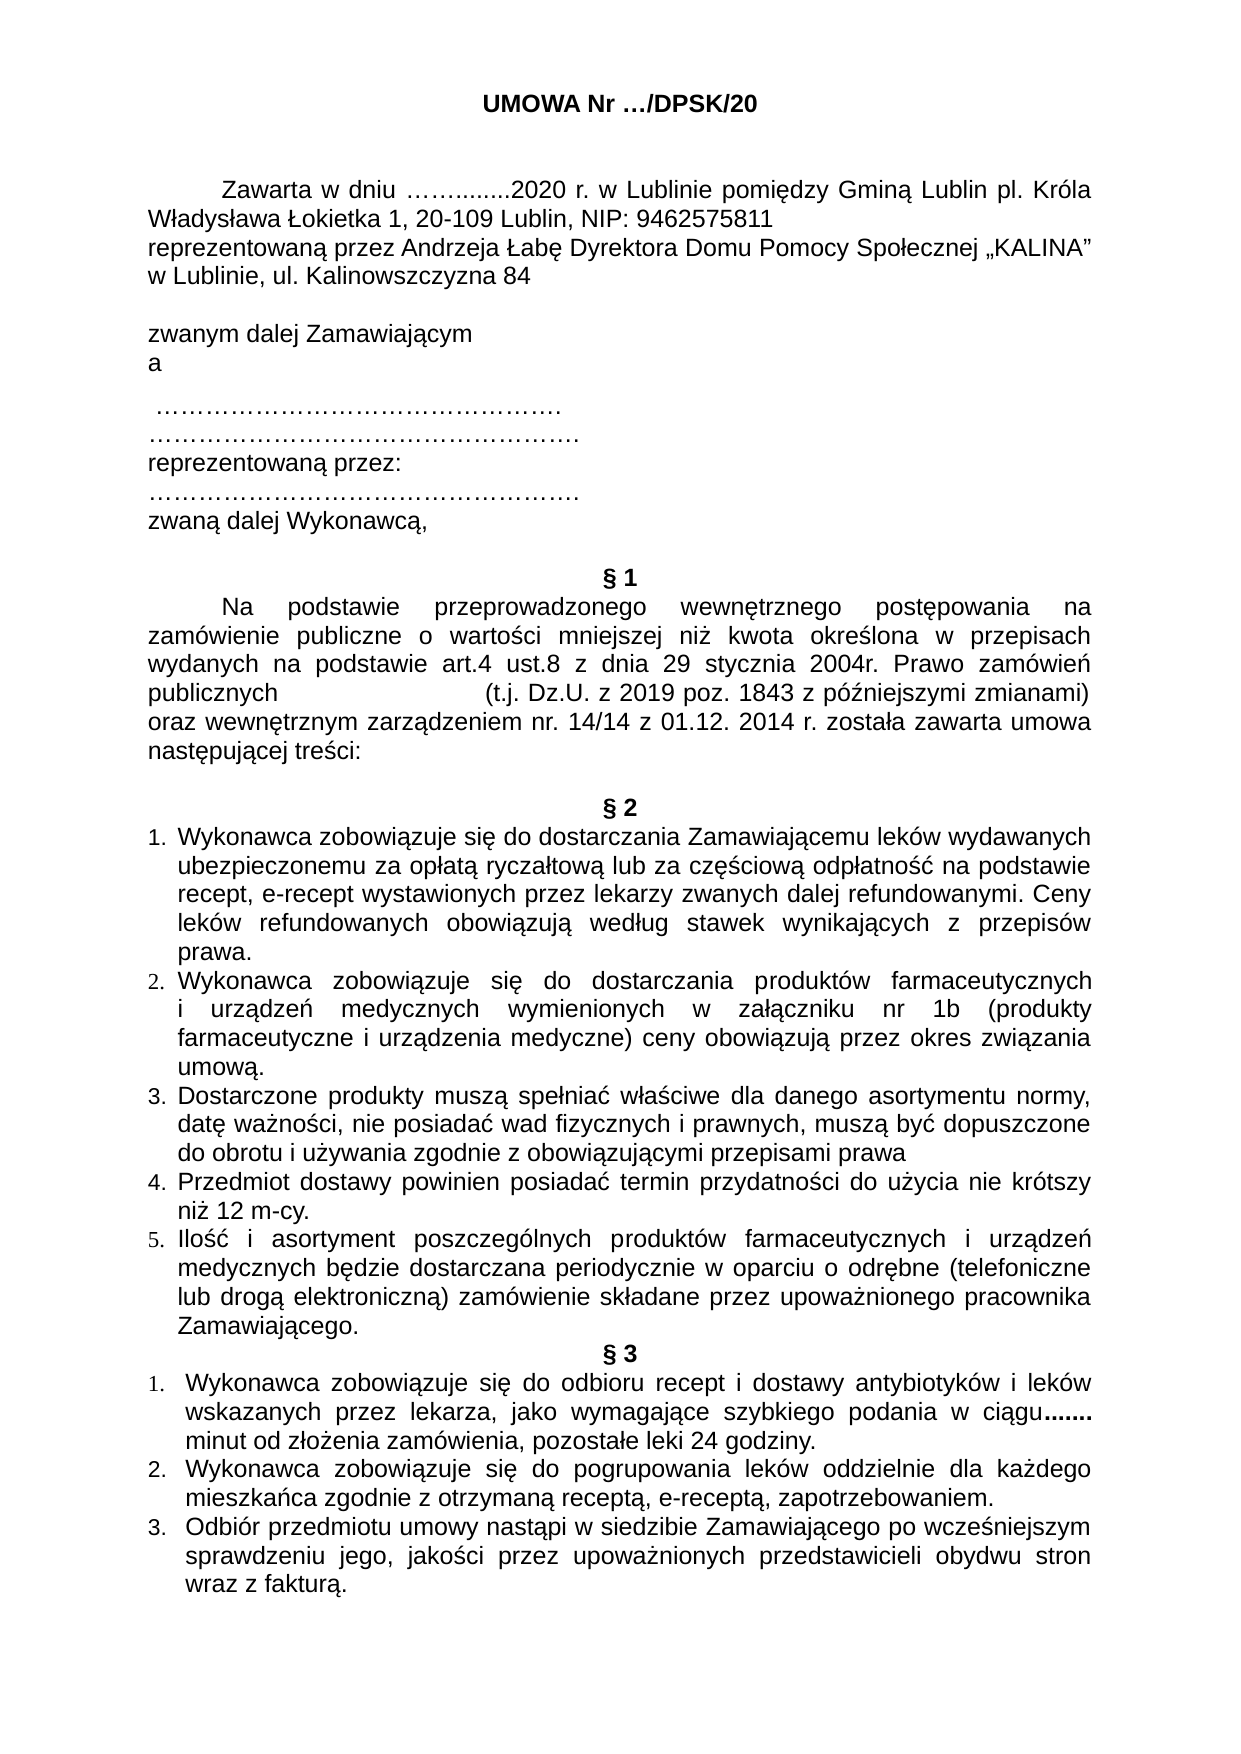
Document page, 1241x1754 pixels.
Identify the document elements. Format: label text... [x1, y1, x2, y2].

list Wykonawca zobowiązuje się do odbioru recept i dostawy antybiotyków i leków wskazanych przez lekarza, jako wymagające szybkiego podania w ciągu....... minut od złożenia zamówienia, pozostałe leki 24 godziny. [148, 1368, 1092, 1454]
text § 3 [148, 1339, 1092, 1368]
text Na podstawie przeprowadzonego wewnętrznego postępowania na zamówienie publiczne o wartości mniejszej niż kwota określona w przepisach wydanych na podstawie art.4 ust.8 z dnia 29 stycznia 2004r. Prawo zamówień publicznych (t.j. Dz.U. z 2019 poz. 1843 z późniejszymi zmianami) oraz wewnętrznym zarządzeniem nr. 14/14 z 01.12. 2014 r. została zawarta umowa następującej treści: [148, 592, 1092, 764]
text reprezentowaną przez Andrzeja Łabę Dyrektora Domu Pomocy Społecznej „KALINA” w Lublinie, ul. Kalinowszczyzna 84 [148, 232, 1092, 290]
text Zawarta w dniu ……........2020 r. w Lublinie pomiędzy Gminą Lublin pl. Króla Władysława Łokietka 1, 20-109 Lublin, NIP: 9462575811 [148, 175, 1092, 232]
text zwanym dalej Zamawiającym [148, 319, 1092, 347]
list Wykonawca zobowiązuje się do dostarczania Zamawiającemu leków wydawanych ubezpieczonemu za opłatą ryczałtową lub za częściową odpłatność na podstawie recept, e-recept wystawionych przez lekarzy zwanych dalej refundowanymi. Ceny leków refundowanych obowiązują według stawek wynikających z przepisów prawa. [148, 822, 1092, 966]
text reprezentowaną przez: [148, 448, 1092, 477]
list Przedmiot dostawy powinien posiadać termin przydatności do użycia nie krótszy niż 12 m-cy. [148, 1167, 1092, 1224]
text ……………………………………………. [148, 477, 1092, 506]
list Odbiór przedmiotu umowy nastąpi w siedzibie Zamawiającego po wcześniejszym sprawdzeniu jego, jakości przez upoważnionych przedstawicieli obydwu stron wraz z fakturą. [148, 1512, 1092, 1598]
text a [148, 347, 1092, 376]
text UMOWA Nr …/DPSK/20 [148, 89, 1092, 117]
list Dostarczone produkty muszą spełniać właściwe dla danego asortymentu normy, datę ważności, nie posiadać wad fizycznych i prawnych, muszą być dopuszczone do obrotu i używania zgodnie z obowiązującymi przepisami prawa [148, 1081, 1092, 1167]
text …………………………………………. [148, 391, 1092, 419]
text § 2 [148, 793, 1092, 822]
list Wykonawca zobowiązuje się do dostarczania produktów farmaceutycznych i urządzeń medycznych wymienionych w załączniku nr 1b (produkty farmaceutyczne i urządzenia medyczne) ceny obowiązują przez okres związania umową. [148, 966, 1092, 1081]
list Ilość i asortyment poszczególnych produktów farmaceutycznych i urządzeń medycznych będzie dostarczana periodycznie w oparciu o odrębne (telefoniczne lub drogą elektroniczną) zamówienie składane przez upoważnionego pracownika Zamawiającego. [148, 1224, 1092, 1339]
text § 1 [148, 563, 1092, 592]
text ……………………………………………. [148, 419, 1092, 448]
list Wykonawca zobowiązuje się do pogrupowania leków oddzielnie dla każdego mieszkańca zgodnie z otrzymaną receptą, e-receptą, zapotrzebowaniem. [148, 1454, 1092, 1512]
text zwaną dalej Wykonawcą, [148, 506, 1092, 534]
